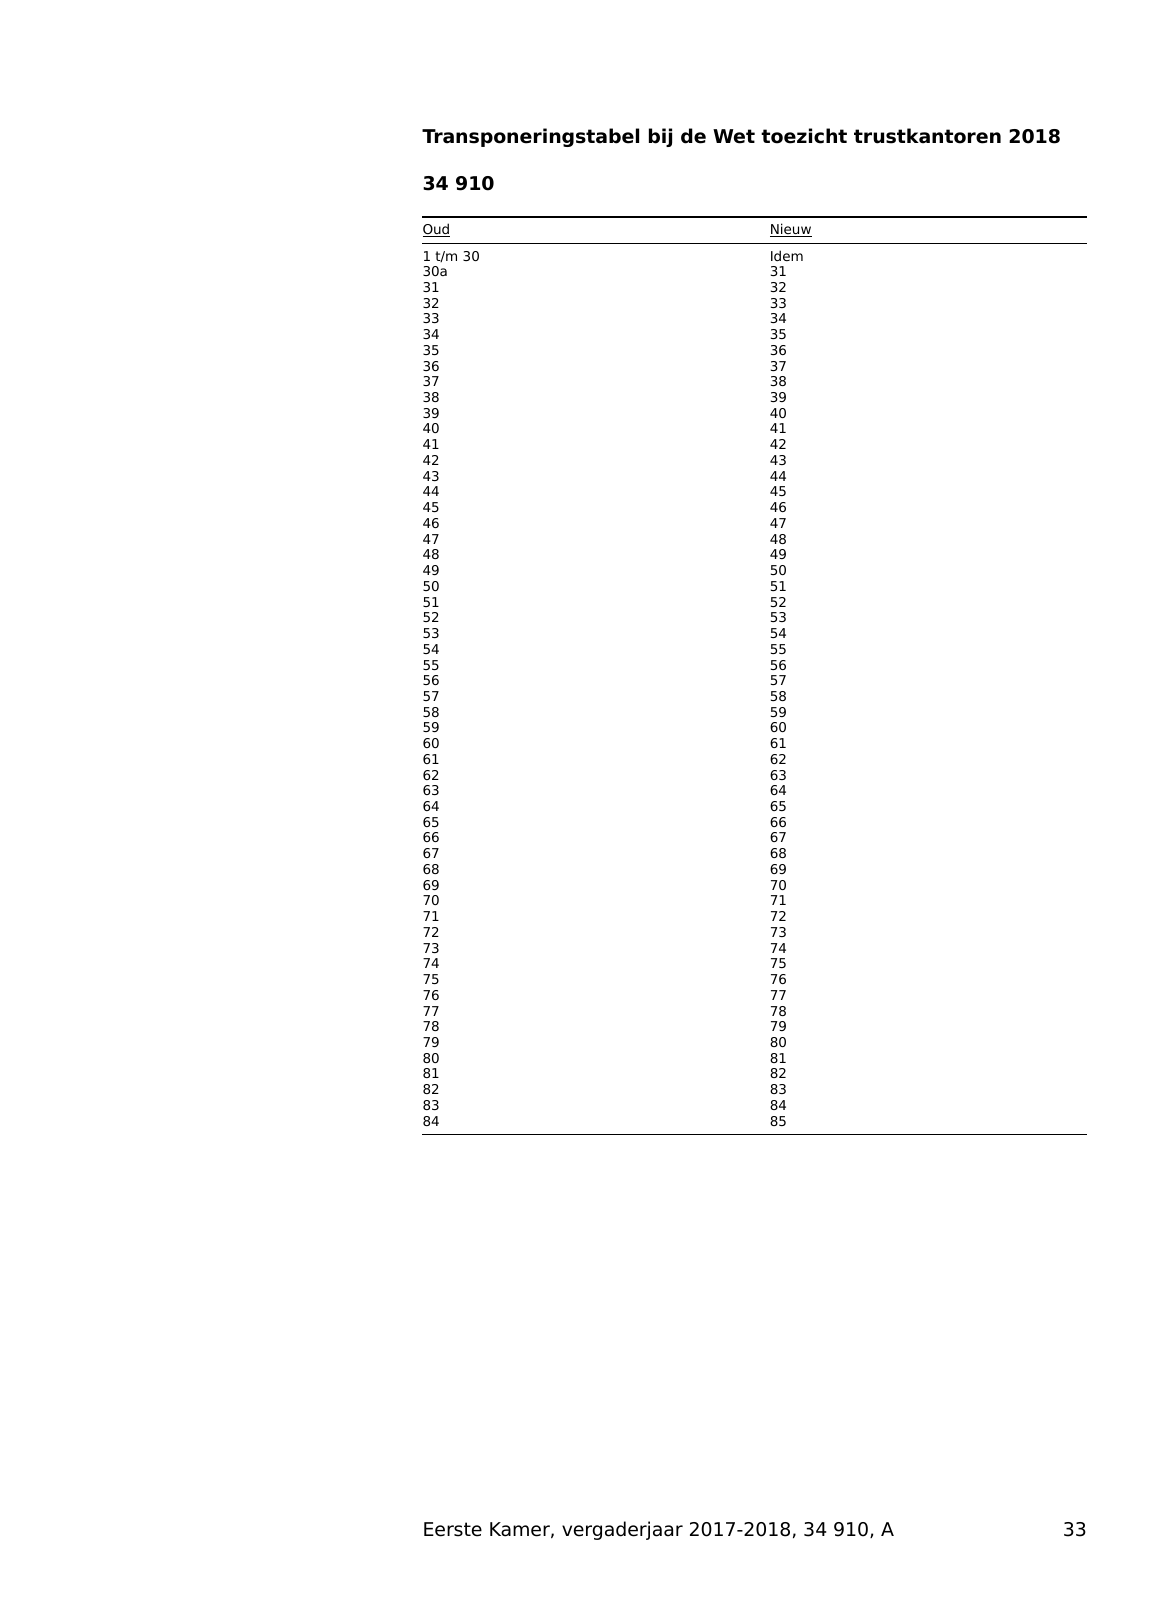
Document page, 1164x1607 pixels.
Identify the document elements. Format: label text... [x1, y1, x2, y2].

table_cell 49 [422, 563, 763, 579]
table_cell 66 [422, 830, 763, 846]
table_cell 46 [764, 500, 1087, 516]
table_cell 78 [422, 1019, 763, 1035]
table_cell 79 [764, 1019, 1087, 1035]
table_cell 83 [764, 1082, 1087, 1098]
table_cell 55 [764, 642, 1087, 657]
table_cell 64 [764, 783, 1087, 799]
table_cell 36 [764, 343, 1087, 358]
table_cell 58 [764, 689, 1087, 704]
table_cell 53 [764, 610, 1087, 626]
table_cell 42 [764, 437, 1087, 453]
table_cell 56 [422, 673, 763, 689]
table_cell 52 [764, 594, 1087, 610]
table_cell 74 [764, 940, 1087, 956]
table_cell 35 [764, 327, 1087, 343]
table_cell 47 [422, 531, 763, 547]
table_cell 70 [764, 878, 1087, 893]
table_cell 52 [422, 610, 763, 626]
table_cell 61 [422, 752, 763, 767]
table_cell 84 [764, 1098, 1087, 1113]
table_cell 77 [422, 1003, 763, 1019]
table_cell 51 [422, 594, 763, 610]
table_cell 50 [764, 563, 1087, 579]
table_cell 44 [422, 484, 763, 500]
table_cell 76 [764, 972, 1087, 988]
table_cell 47 [764, 516, 1087, 531]
table_cell 56 [764, 657, 1087, 673]
table_cell 41 [422, 437, 763, 453]
table_cell 50 [422, 579, 763, 594]
table_cell 65 [764, 799, 1087, 814]
table_header Oud [422, 218, 763, 243]
table_cell 67 [422, 846, 763, 862]
table_header Nieuw [764, 218, 1087, 243]
table_cell 71 [422, 909, 763, 925]
table_cell 33 [764, 296, 1087, 311]
table_cell 30a [422, 264, 763, 280]
table_cell 39 [422, 406, 763, 421]
table_cell 75 [422, 972, 763, 988]
table_cell 35 [422, 343, 763, 358]
table_cell 53 [422, 626, 763, 642]
table_cell 38 [764, 374, 1087, 390]
table_cell 54 [422, 642, 763, 657]
table_cell 40 [422, 421, 763, 437]
table_cell 43 [422, 469, 763, 484]
table_cell 38 [422, 390, 763, 406]
table_cell 48 [764, 531, 1087, 547]
table_cell 80 [422, 1051, 763, 1066]
table_cell 32 [422, 296, 763, 311]
table_cell 33 [422, 311, 763, 327]
table_cell 72 [764, 909, 1087, 925]
table_cell 81 [422, 1066, 763, 1082]
table_cell 43 [764, 453, 1087, 468]
table_cell 85 [764, 1114, 1087, 1134]
table_cell 45 [764, 484, 1087, 500]
subtitle Transponeringstabel bij de Wet toezicht trustkantoren 2018 [77, 126, 1087, 148]
table_cell 80 [764, 1035, 1087, 1051]
table_cell 66 [764, 815, 1087, 830]
table_cell 72 [422, 925, 763, 940]
table_cell 64 [422, 799, 763, 814]
table_cell 34 [422, 327, 763, 343]
table_cell 65 [422, 815, 763, 830]
table_cell 51 [764, 579, 1087, 594]
table_cell 48 [422, 547, 763, 563]
table_cell 44 [764, 469, 1087, 484]
table_cell 62 [422, 768, 763, 783]
table_cell 63 [764, 768, 1087, 783]
table_cell 1 t/m 30 [422, 244, 763, 264]
table_cell 63 [422, 783, 763, 799]
table_cell 37 [422, 374, 763, 390]
table_cell 58 [422, 705, 763, 720]
table_cell 67 [764, 830, 1087, 846]
table_cell 45 [422, 500, 763, 516]
table_cell 39 [764, 390, 1087, 406]
table_cell 77 [764, 988, 1087, 1003]
table_cell 59 [422, 720, 763, 736]
table_cell 73 [422, 940, 763, 956]
table_cell 68 [422, 862, 763, 877]
table_cell 57 [764, 673, 1087, 689]
table_cell 68 [764, 846, 1087, 862]
table_cell 82 [422, 1082, 763, 1098]
subtitle 34 910 [422, 173, 1087, 194]
table_cell 78 [764, 1003, 1087, 1019]
table_cell 32 [764, 280, 1087, 296]
table_cell 31 [422, 280, 763, 296]
table_cell 59 [764, 705, 1087, 720]
table_cell 62 [764, 752, 1087, 767]
table_cell 69 [764, 862, 1087, 877]
table_cell 34 [764, 311, 1087, 327]
table_cell 40 [764, 406, 1087, 421]
table_cell 84 [422, 1114, 763, 1134]
table_cell 60 [764, 720, 1087, 736]
table_cell 49 [764, 547, 1087, 563]
table_cell Idem [764, 244, 1087, 264]
table_cell 74 [422, 956, 763, 972]
table_cell 57 [422, 689, 763, 704]
table_cell 42 [422, 453, 763, 468]
table_cell 55 [422, 657, 763, 673]
table_cell 75 [764, 956, 1087, 972]
table_cell 61 [764, 736, 1087, 752]
table_cell 79 [422, 1035, 763, 1051]
table_cell 60 [422, 736, 763, 752]
table_cell 81 [764, 1051, 1087, 1066]
table_cell 37 [764, 359, 1087, 374]
table_cell 70 [422, 893, 763, 909]
table_cell 54 [764, 626, 1087, 642]
table_cell 31 [764, 264, 1087, 280]
table_cell 83 [422, 1098, 763, 1113]
table_cell 46 [422, 516, 763, 531]
table_cell 69 [422, 878, 763, 893]
table_cell 71 [764, 893, 1087, 909]
table_cell 41 [764, 421, 1087, 437]
table_cell 76 [422, 988, 763, 1003]
table_cell 36 [422, 359, 763, 374]
table_cell 73 [764, 925, 1087, 940]
table_cell 82 [764, 1066, 1087, 1082]
